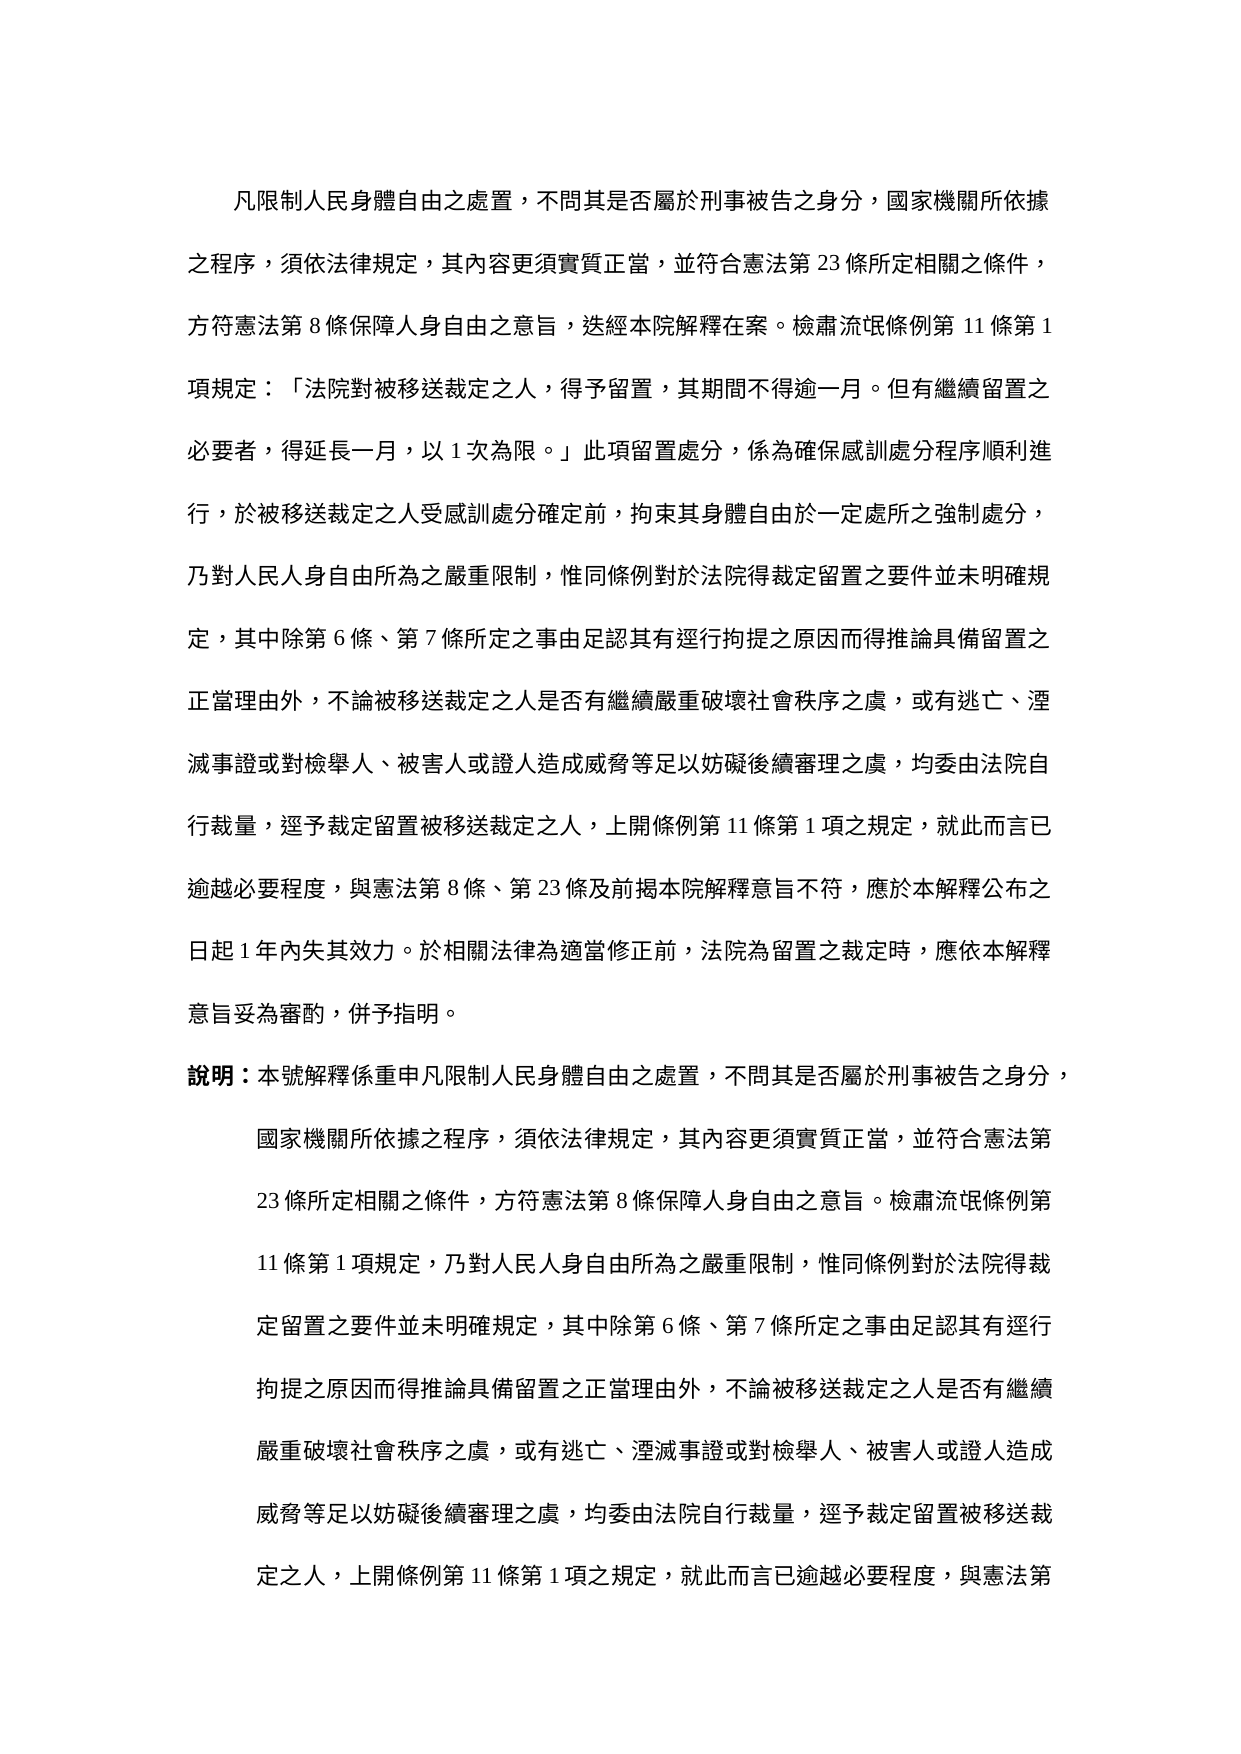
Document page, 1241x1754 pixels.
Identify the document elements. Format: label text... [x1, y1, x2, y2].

text 凡限制人民身體自由之處置，不問其是否屬於刑事被告之身分，國家機關所依據之程序，須依法律規定，其內容更須實質正當，並符合憲法第23條所定相關之條件，方符憲法第8條保障人身自由之意旨，迭經本院解釋在案。檢肅流氓條例第11條第1項規定：「法院對被移送裁定之人，得予留置，其期間不得逾一月。但有繼續留置之必要者，得延長一月，以1次為限。」此項留置處分，係為確保感訓處分程序順利進行，於被移送裁定之人受感訓處分確定前，拘束其身體自由於一定處所之強制處分，乃對人民人身自由所為之嚴重限制，惟同條例對於法院得裁定留置之要件並未明確規定，其中除第6條、第7條所定之事由足認其有逕行拘提之原因而得推論具備留置之正當理由外，不論被移送裁定之人是否有繼續嚴重破壞社會秩序之虞，或有逃亡、湮滅事證或對檢舉人、被害人或證人造成威脅等足以妨礙後續審理之虞，均委由法院自行裁量，逕予裁定留置被移送裁定之人，上開條例第11條第1項之規定，就此而言已逾越必要程度，與憲法第8條、第23條及前揭本院解釋意旨不符，應於本解釋公布之日起1年內失其效力。於相關法律為適當修正前，法院為留置之裁定時，應依本解釋意旨妥為審酌，併予指明。 [187, 158, 1053, 1033]
text 說明：本號解釋係重申凡限制人民身體自由之處置，不問其是否屬於刑事被告之身分，國家機關所依據之程序，須依法律規定，其內容更須實質正當，並符合憲法第23條所定相關之條件，方符憲法第8條保障人身自由之意旨。檢肅流氓條例第11條第1項規定，乃對人民人身自由所為之嚴重限制，惟同條例對於法院得裁定留置之要件並未明確規定，其中除第6條、第7條所定之事由足認其有逕行拘提之原因而得推論具備留置之正當理由外，不論被移送裁定之人是否有繼續嚴重破壞社會秩序之虞，或有逃亡、湮滅事證或對檢舉人、被害人或證人造成威脅等足以妨礙後續審理之虞，均委由法院自行裁量，逕予裁定留置被移送裁定之人，上開條例第11條第1項之規定，就此而言已逾越必要程度，與憲法第8條、第23條及前揭本院解釋意旨不符，應於本解釋公布之日起1年內失其效力。於相關法律為適當修正前，法院為留置之裁定時，應依本解釋意旨妥為審酌。 [187, 1033, 1053, 1596]
